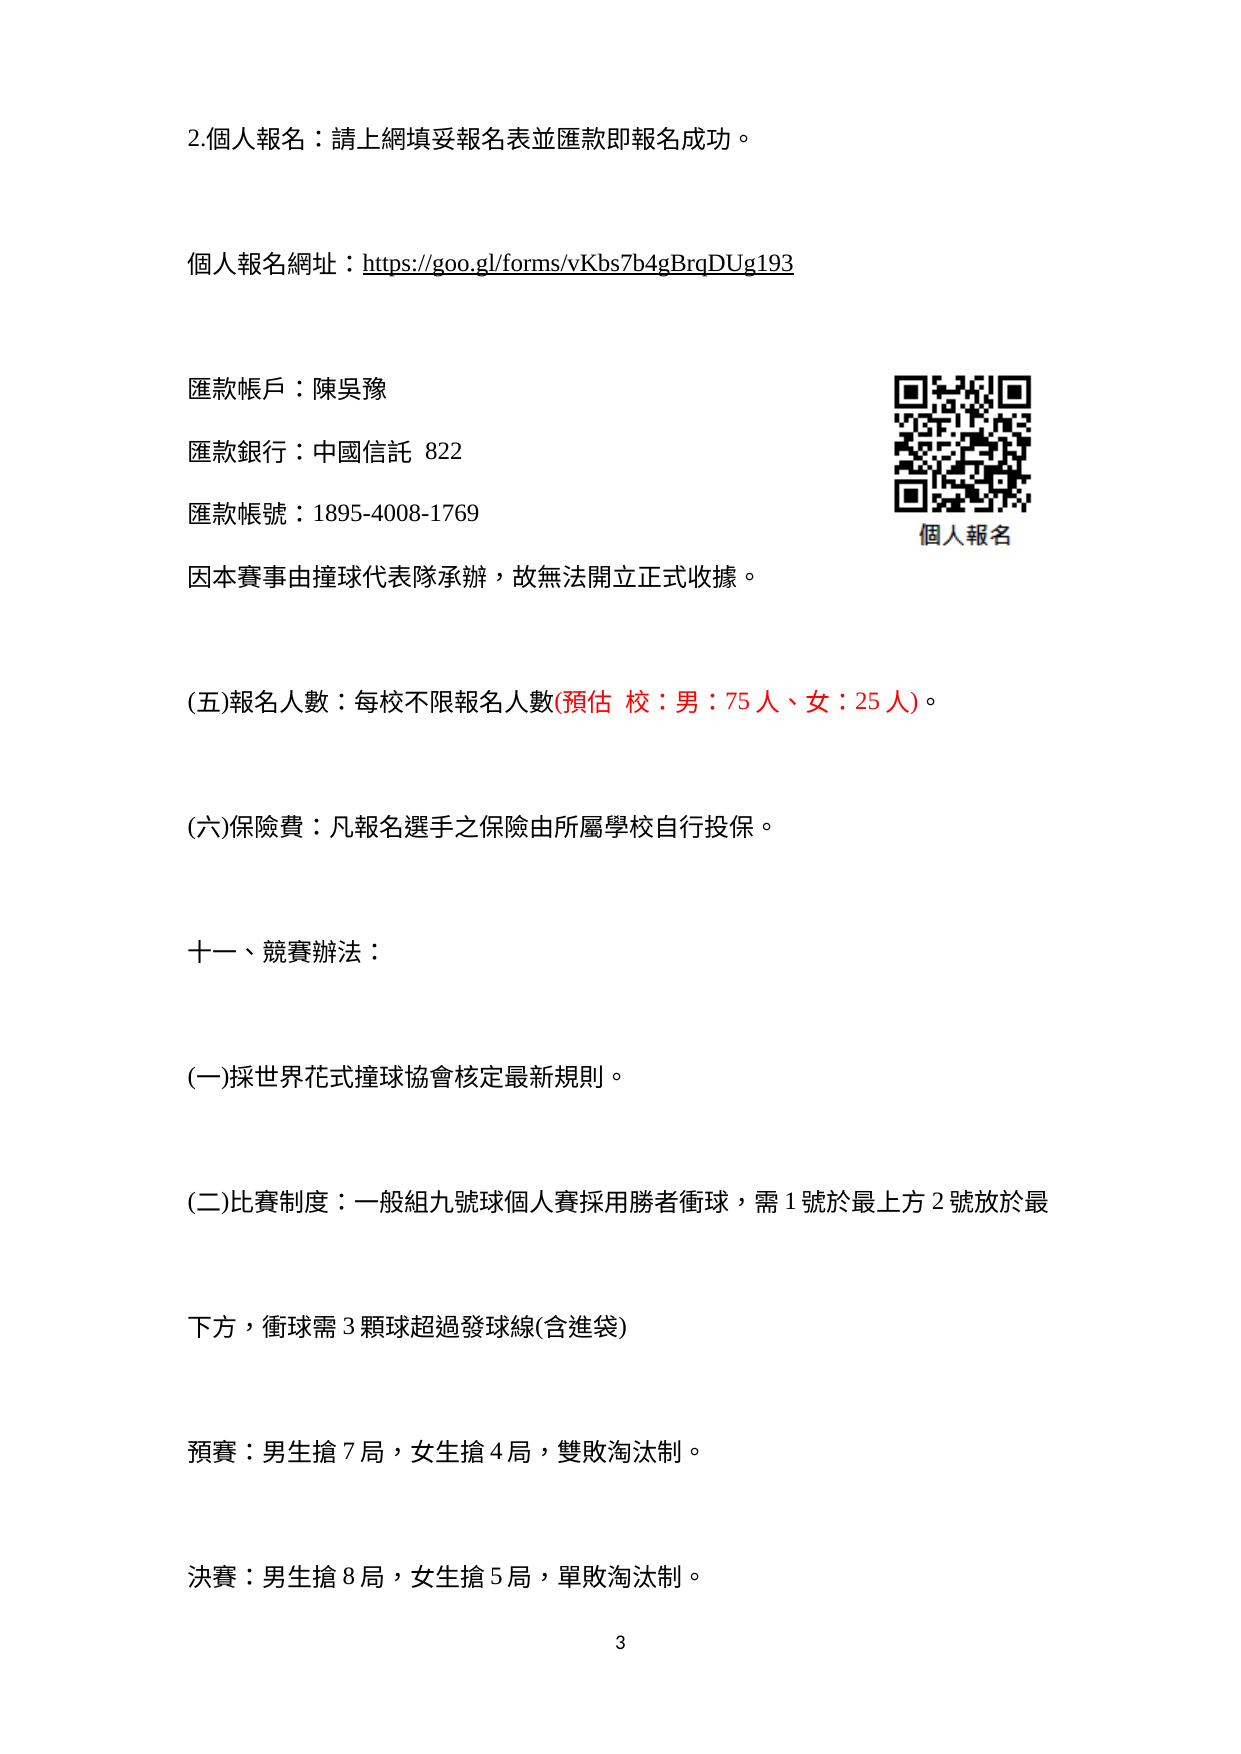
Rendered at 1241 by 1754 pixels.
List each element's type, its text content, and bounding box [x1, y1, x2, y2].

text 因本賽事由撞球代表隊承辦，故無法開立正式收據。 [187, 534, 1053, 596]
text 匯款帳號：1895-4008-1769 [187, 471, 877, 534]
text (六)保險費：凡報名選手之保險由所屬學校自行投保。 [187, 784, 1053, 846]
text 匯款銀行：中國信託 822 [187, 409, 877, 471]
text 十一、競賽辦法： [187, 909, 1053, 971]
text 預賽：男生搶7局，女生搶4局，雙敗淘汰制。 [187, 1409, 1053, 1471]
text 決賽：男生搶8局，女生搶5局，單敗淘汰制。 [187, 1534, 1053, 1596]
text (五)報名人數：每校不限報名人數(預估 校：男：75人、女：25人)。 [187, 659, 1053, 721]
text 匯款帳戶：陳吳豫 [187, 346, 1053, 409]
text [1047, 409, 1053, 471]
text (二)比賽制度：一般組九號球個人賽採用勝者衝球，需1號於最上方2號放於最下方，衝球需3顆球超過發球線(含進袋) [187, 1159, 1053, 1346]
text 2.個人報名：請上網填妥報名表並匯款即報名成功。 個人報名網址：https://goo.gl/forms/vKbs7b4gBrqDUg193 [187, 96, 1053, 284]
text (一)採世界花式撞球協會核定最新規則。 [187, 1034, 1053, 1096]
